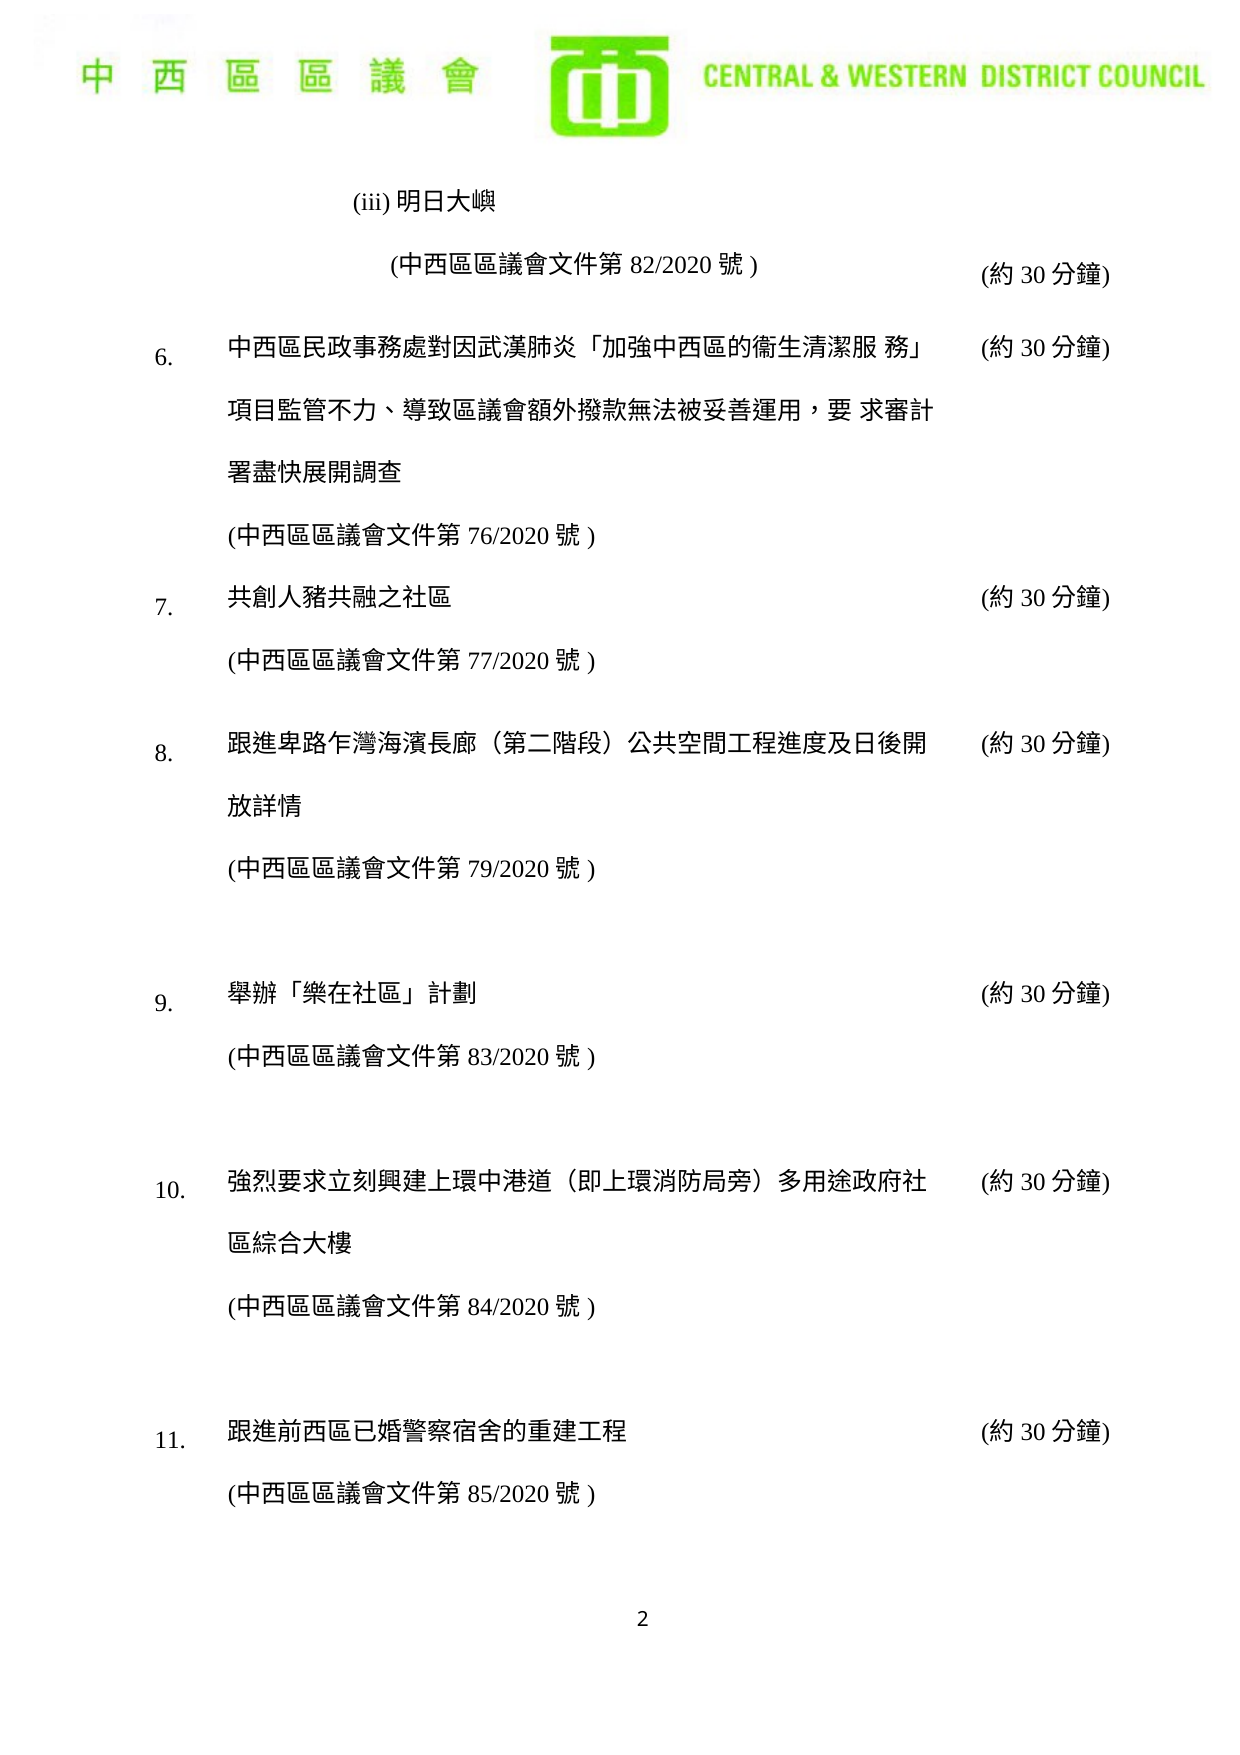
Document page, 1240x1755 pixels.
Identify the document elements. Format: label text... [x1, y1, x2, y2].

table_cell 共創人豬共融之社區 (中西區區議會文件第 77/2020 號 ) [216, 554, 969, 700]
table_cell (約 30 分鐘) [970, 554, 1131, 700]
table_cell 6. [143, 304, 216, 554]
table_cell 強烈要求立刻興建上環中港道（即上環消防局旁）多用途政府社 區綜合大樓 (中西區區議會文件第 84/2020 號 ) [216, 1138, 969, 1387]
table_cell 11. [143, 1388, 216, 1575]
table_cell 10. [143, 1138, 216, 1387]
table_cell 9. [143, 950, 216, 1137]
table_cell 舉辦「樂在社區」計劃 (中西區區議會文件第 83/2020 號 ) [216, 950, 969, 1137]
table_cell [143, 160, 216, 304]
table_cell (約 30 分鐘) [970, 950, 1131, 1137]
table_cell (約 30 分鐘) [970, 304, 1131, 554]
table_cell 7. [143, 554, 216, 700]
table_cell 跟進前西區已婚警察宿舍的重建工程 (中西區區議會文件第 85/2020 號 ) [216, 1388, 969, 1575]
table_cell (約 30 分鐘) [970, 700, 1131, 950]
table_cell 中西區民政事務處對因武漢肺炎「加強中西區的衞生清潔服 務」項目監管不力、導致區議會額外撥款無法被妥善運用，要 求審計署盡快展開調查 (中西區區議會文件第 76/2020 號 ) [216, 304, 969, 554]
table_cell (約 30 分鐘) [970, 1138, 1131, 1387]
table_cell (約 30 分鐘) [970, 160, 1131, 304]
table_cell (iii) 明日大嶼 (中西區區議會文件第 82/2020 號 ) [216, 160, 969, 304]
table_cell 跟進卑路乍灣海濱長廊（第二階段）公共空間工程進度及日後開 放詳情 (中西區區議會文件第 79/2020 號 ) [216, 700, 969, 950]
table_cell (約 30 分鐘) [970, 1388, 1131, 1575]
table_cell 8. [143, 700, 216, 950]
